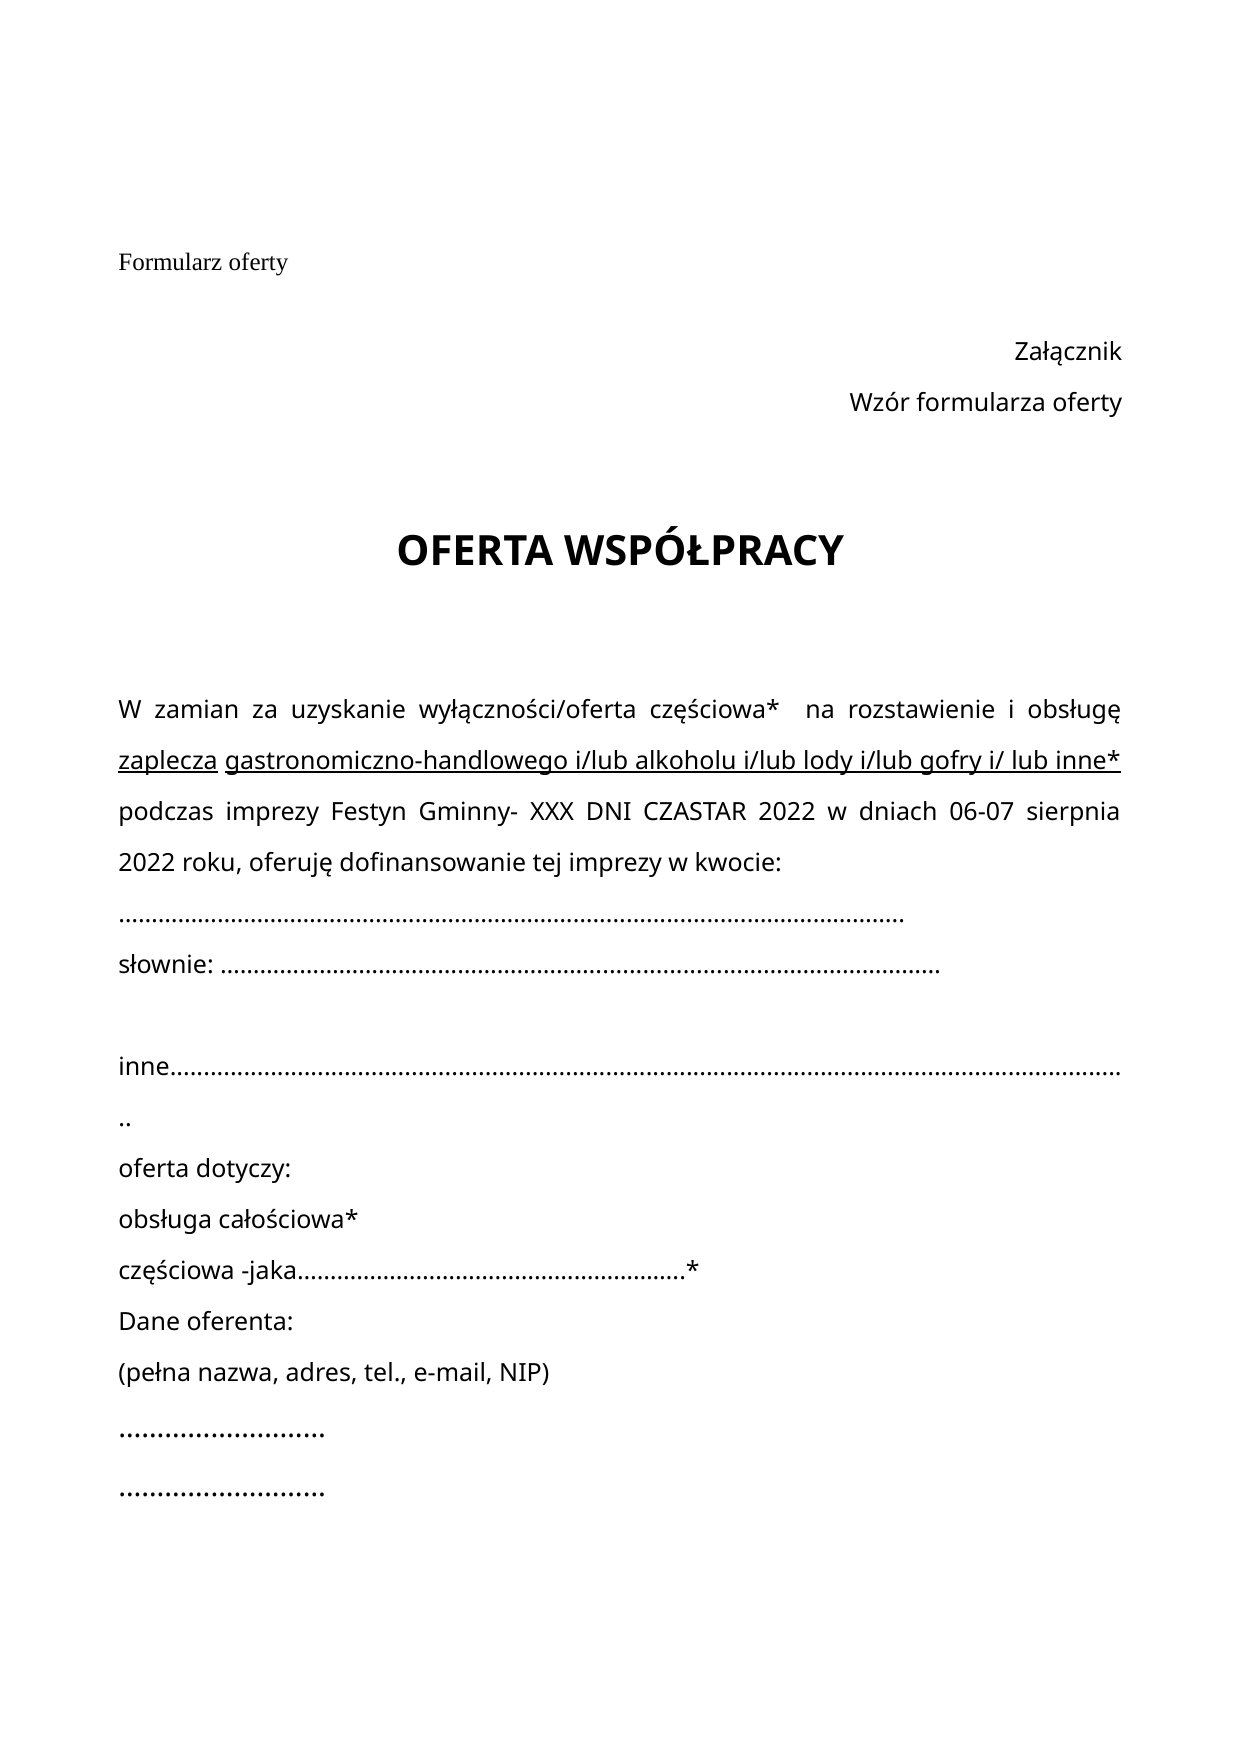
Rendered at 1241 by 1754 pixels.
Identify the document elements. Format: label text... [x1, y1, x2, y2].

text Wzór formularza oferty [118, 385, 1122, 419]
text Załącznik [118, 334, 1122, 368]
text Dane oferenta: [118, 1304, 1122, 1338]
text W zamian za uzyskanie wyłączności/oferta częściowa* na rozstawienie i obsługę zaplecza gastronomiczno-handlowego i/lub alkoholu i/lub lody i/lub gofry i/ lub inne* podczas imprezy Festyn Gminny- XXX DNI CZASTAR 2022 w dniach 06-07 sierpnia 2022 roku, oferuję dofinansowanie tej imprezy w kwocie: [118, 691, 1122, 878]
text (pełna nazwa, adres, tel., e-mail, NIP) [118, 1355, 1122, 1389]
text OFERTA WSPÓŁPRACY [118, 521, 1122, 578]
text słownie: ………………………………………………….........................……………………… [118, 947, 1122, 981]
text Formularz oferty [118, 247, 1122, 276]
text inne................................................................................................................................................ [118, 1049, 1122, 1134]
text ……………………… [118, 1465, 1122, 1505]
text częściowa -jaka…………………………………………………..* [118, 1253, 1122, 1287]
text ……………………… [118, 1406, 1122, 1446]
text ………………………………………………………………........................………………….. [118, 896, 1122, 929]
text obsługa całościowa* [118, 1202, 1122, 1236]
text oferta dotyczy: [118, 1151, 1122, 1185]
